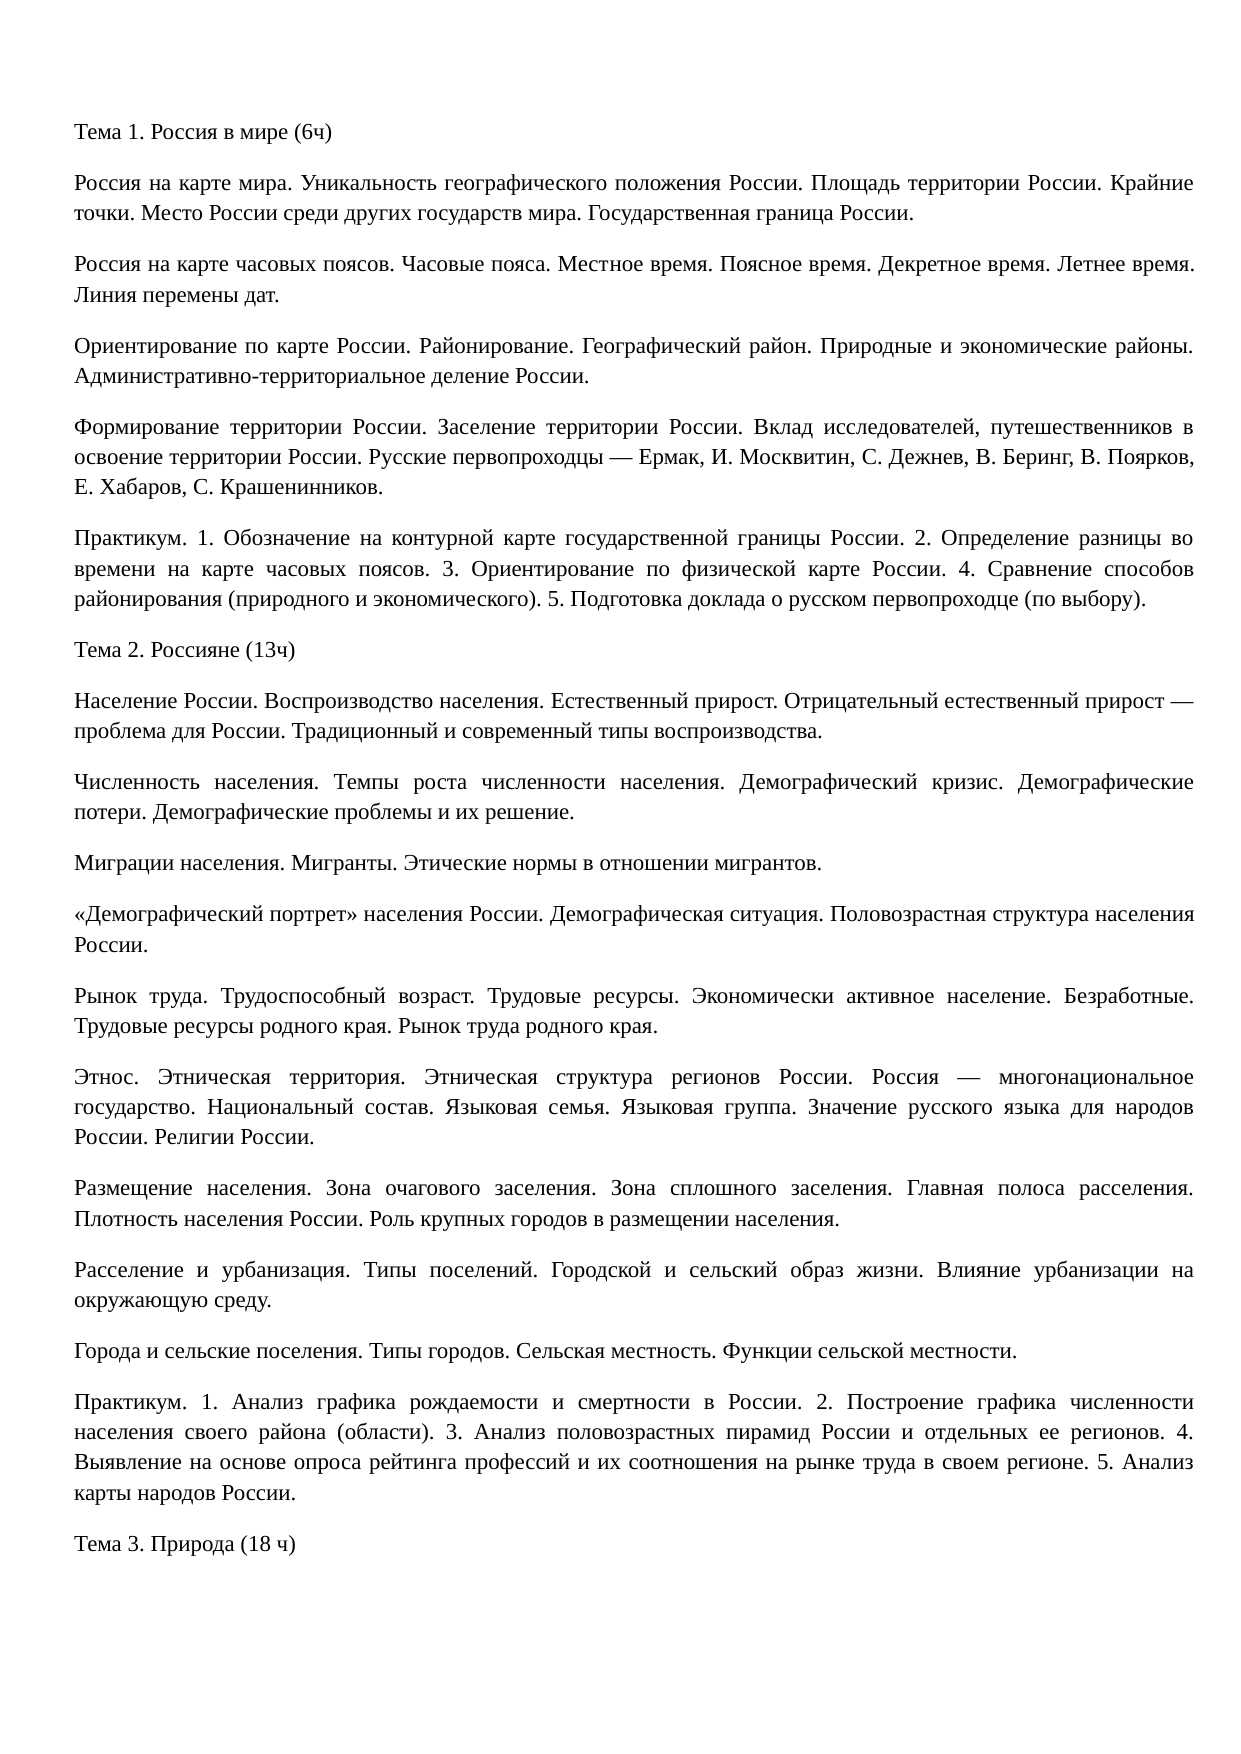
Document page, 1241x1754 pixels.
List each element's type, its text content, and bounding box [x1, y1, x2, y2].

text Тема 3. Природа (18 ч) [74, 1529, 1196, 1556]
text Миграции населения. Мигранты. Этические нормы в отношении мигрантов. [74, 849, 1196, 876]
text Россия на карте часовых поясов. Часовые пояса. Мест­ное время. Поясное время. Декретное время. Летнее время. Линия перемены дат. [74, 250, 1196, 307]
text Этнос. Этническая территория. Этническая структура регионов России. Россия — многонациональное государство. Национальный состав. Языковая семья. Языковая группа. Значение русского языка для народов России. Религии России. [74, 1063, 1196, 1150]
text Расселение и урбанизация. Типы поселений. Городской и сельский образ жизни. Влияние урбанизации на окружающую среду. [74, 1256, 1196, 1312]
text Размещение населения. Зона очагового заселения. Зона сплошного заселения. Главная полоса расселения. Плотность населения России. Роль крупных городов в размещении населения. [74, 1174, 1196, 1231]
text Россия на карте мира. Уникальность географического положения России. Площадь территории России. Крайние точки. Место России среди других государств мира. Государственная граница России. [74, 169, 1196, 226]
text Практикум. 1. Обозначение на контурной карте государственной границы России. 2. Определение разницы во времени на карте часовых поясов. 3. Ориентирование по физической карте России. 4. Сравнение способов районирования (природного и экономического). 5. Подготовка доклада о русском первопроходце (по выбору). [74, 524, 1196, 611]
text Рынок труда. Трудоспособный возраст. Трудовые ресурсы. Экономически активное население. Безработные. Трудовые ресурсы родного края. Рынок труда родного края. [74, 982, 1196, 1038]
text Города и сельские поселения. Типы городов. Сельская местность. Функции сельской местности. [74, 1337, 1196, 1363]
text Ориентирование по карте России. Районирование. Географический район. Природные и экономические районы. Административно-территориальное деление России. [74, 332, 1196, 388]
text Формирование территории России. Заселение территории России. Вклад исследователей, путешественников в освоение территории России. Русские первопроходцы — Ермак, И. Москвитин, С. Дежнев, В. Беринг, В. Поярков, Е. Хабаров, С. Крашенинников. [74, 413, 1196, 500]
text Численность населения. Темпы роста численности населения. Демографический кризис. Демографические потери. Демографические проблемы и их решение. [74, 768, 1196, 825]
text «Демографический портрет» населения России. Демографическая ситуация. Половозрастная структура населения России. [74, 900, 1196, 957]
text Население России. Воспроизводство населения. Естественный прирост. Отрицательный естественный прирост — проблема для России. Традиционный и современный типы воспроизводства. [74, 687, 1196, 743]
text Тема 1. Россия в мире (6ч) [74, 118, 1196, 144]
text Практикум. 1. Анализ графика рождаемости и смертности в России. 2. Построение графика численности населения своего района (области). 3. Анализ половозрастных пирамид России и отдельных ее регионов. 4. Выявление на основе опроса рейтинга профессий и их соотношения на рынке труда в своем регионе. 5. Анализ карты народов России. [74, 1388, 1196, 1505]
text Тема 2. Россияне (13ч) [74, 636, 1196, 662]
